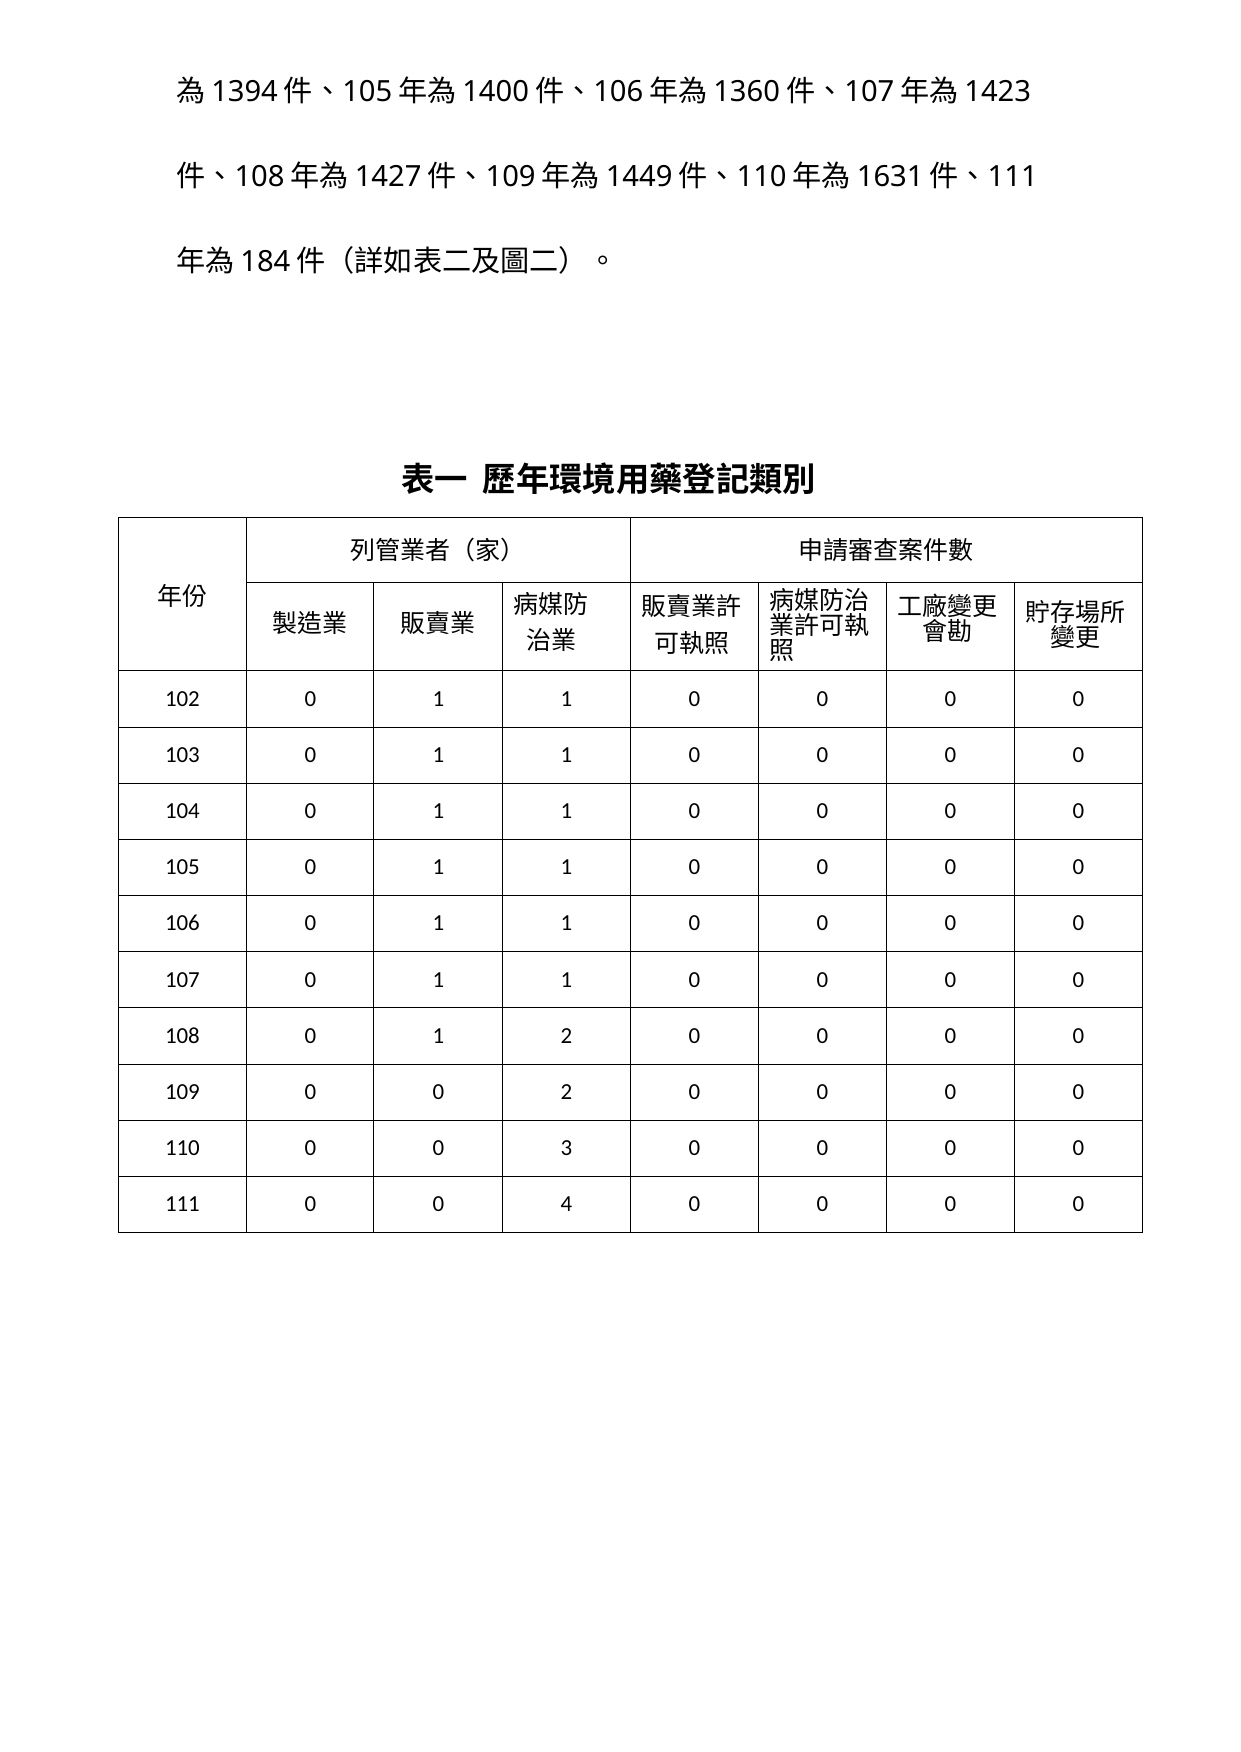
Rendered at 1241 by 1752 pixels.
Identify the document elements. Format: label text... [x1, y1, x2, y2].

table_cell 販賣業 [374, 583, 502, 670]
table_cell 0 [247, 840, 373, 895]
table_cell 0 [247, 952, 373, 1007]
table_cell 0 [887, 1177, 1014, 1232]
table_cell 1 [503, 671, 630, 727]
table_cell 1 [503, 784, 630, 839]
table_cell 0 [247, 896, 373, 951]
table_cell 0 [374, 1121, 502, 1176]
table_cell 0 [759, 1177, 886, 1232]
table_cell 0 [247, 784, 373, 839]
table_cell 0 [887, 671, 1014, 727]
table_cell 102 [119, 671, 246, 727]
table_cell 1 [374, 896, 502, 951]
table_cell 4 [503, 1177, 630, 1232]
table_cell 1 [503, 728, 630, 783]
table_cell 0 [1015, 784, 1142, 839]
table_cell 0 [374, 1065, 502, 1119]
table_header 年份 [119, 518, 246, 670]
table_cell 病媒防治業許可執 照 [759, 583, 886, 670]
table_cell 1 [374, 952, 502, 1007]
table_cell 0 [631, 728, 758, 783]
table_cell 0 [759, 1121, 886, 1176]
table_cell 1 [374, 1008, 502, 1063]
table_cell 1 [503, 952, 630, 1007]
table_cell 0 [1015, 1008, 1142, 1063]
table_header 申請審查案件數 [631, 518, 1142, 582]
table_cell 107 [119, 952, 246, 1007]
table_cell 0 [759, 1008, 886, 1063]
table_cell 0 [631, 1065, 758, 1119]
table_cell 0 [887, 728, 1014, 783]
text 年為184件（詳如表二及圖二）。 [118, 237, 1143, 280]
table_cell 0 [759, 784, 886, 839]
table_cell 0 [631, 896, 758, 951]
table_cell 0 [247, 1008, 373, 1063]
table_cell 0 [759, 952, 886, 1007]
table_cell 0 [887, 840, 1014, 895]
table_cell 0 [631, 1008, 758, 1063]
table_cell 販賣業許 可執照 [631, 583, 758, 670]
table_cell 製造業 [247, 583, 373, 670]
table_cell 0 [631, 784, 758, 839]
table_cell 1 [374, 728, 502, 783]
table_cell 0 [247, 1121, 373, 1176]
table_cell 0 [887, 952, 1014, 1007]
text 件、108年為1427件、109年為1449件、110年為1631件、111 [118, 153, 1143, 195]
table_cell 0 [759, 1065, 886, 1119]
table_cell 1 [374, 784, 502, 839]
table_cell 109 [119, 1065, 246, 1119]
table_cell 1 [503, 896, 630, 951]
table_cell 工廠變更會勘 [887, 583, 1014, 670]
table_cell 1 [374, 840, 502, 895]
table_cell 0 [374, 1177, 502, 1232]
table_cell 0 [247, 1065, 373, 1119]
table_cell 0 [247, 1177, 373, 1232]
table_header 列管業者（家） [247, 518, 630, 582]
table_cell 0 [1015, 671, 1142, 727]
table_cell 貯存場所變更 [1015, 583, 1142, 670]
table_cell 0 [887, 784, 1014, 839]
table_cell 110 [119, 1121, 246, 1176]
table_cell 104 [119, 784, 246, 839]
table_cell 0 [887, 896, 1014, 951]
table_cell 0 [631, 1121, 758, 1176]
table_cell 111 [119, 1177, 246, 1232]
table_cell 0 [631, 1177, 758, 1232]
table_cell 0 [1015, 728, 1142, 783]
table_cell 2 [503, 1008, 630, 1063]
subtitle 表一 歷年環境用藥登記類別 [118, 453, 1099, 501]
table_cell 3 [503, 1121, 630, 1176]
text 為1394件、105年為1400件、106年為1360件、107年為1423 [118, 68, 1143, 110]
table_cell 0 [1015, 952, 1142, 1007]
table_cell 2 [503, 1065, 630, 1119]
table_cell 病媒防 治業 [503, 583, 630, 670]
table_cell 106 [119, 896, 246, 951]
table_cell 0 [247, 728, 373, 783]
table_cell 1 [503, 840, 630, 895]
table_cell 0 [759, 840, 886, 895]
table_cell 0 [759, 671, 886, 727]
table_cell 0 [631, 671, 758, 727]
table_cell 1 [374, 671, 502, 727]
table_cell 0 [631, 840, 758, 895]
table_cell 0 [759, 896, 886, 951]
table_cell 0 [887, 1065, 1014, 1119]
table_cell 0 [1015, 1065, 1142, 1119]
table_cell 0 [887, 1121, 1014, 1176]
table_cell 0 [1015, 1121, 1142, 1176]
table_cell 0 [631, 952, 758, 1007]
table_cell 0 [1015, 896, 1142, 951]
table_cell 105 [119, 840, 246, 895]
table_cell 0 [247, 671, 373, 727]
table_cell 0 [1015, 840, 1142, 895]
table_cell 0 [1015, 1177, 1142, 1232]
table_cell 103 [119, 728, 246, 783]
table_cell 0 [887, 1008, 1014, 1063]
table_cell 0 [759, 728, 886, 783]
table_cell 108 [119, 1008, 246, 1063]
